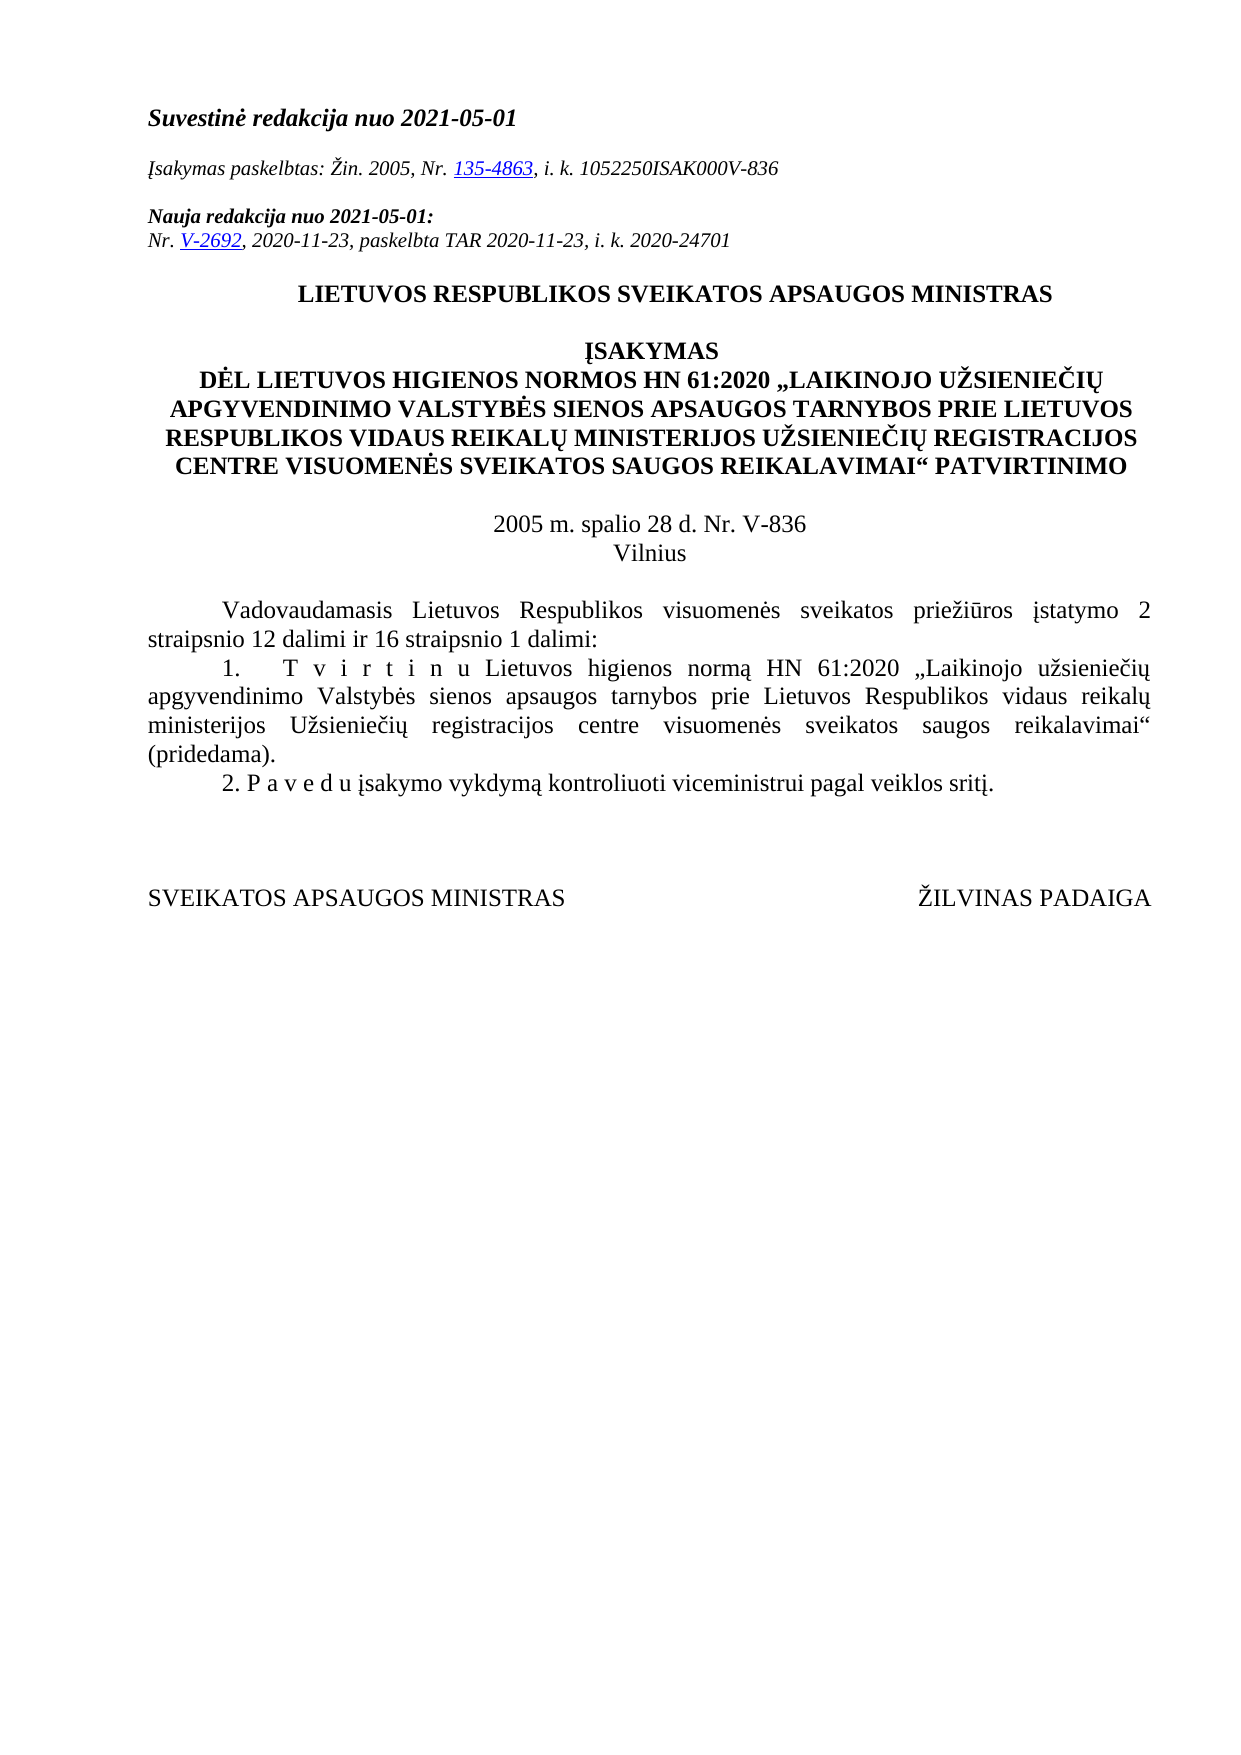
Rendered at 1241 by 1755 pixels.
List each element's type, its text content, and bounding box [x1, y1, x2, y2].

text DĖL LIETUVOS HIGIENOS NORMOS HN 61:2020 „LAIKINOJO UŽSIENIEČIŲ APGYVENDINIMO VALSTYBĖS SIENOS APSAUGOS TARNYBOS PRIE LIETUVOS RESPUBLIKOS VIDAUS REIKALŲ MINISTERIJOS UŽSIENIEČIŲ REGISTRACIJOS CENTRE VISUOMENĖS SVEIKATOS SAUGOS REIKALAVIMAI“ PATVIRTINIMO [148, 365, 1155, 480]
text SVEIKATOS APSAUGOS MINISTRAS ŽILVINAS PADAIGA [148, 883, 1152, 911]
text ĮSAKYMAS [148, 336, 1155, 365]
text Suvestinė redakcija nuo 2021-05-01 [148, 103, 1152, 132]
text LIETUVOS RESPUBLIKOS SVEIKATOS APSAUGOS MINISTRAS [223, 279, 1155, 308]
text 2005 m. spalio 28 d. Nr. V-836 Vilnius [148, 509, 1152, 566]
text 2. P a v e d u įsakymo vykdymą kontroliuoti viceministrui pagal veiklos sritį. [148, 768, 1139, 796]
text Įsakymas paskelbtas: Žin. 2005, Nr. 135-4863, i. k. 1052250ISAK000V-836 [148, 156, 1152, 180]
text 1. T v i r t i n u Lietuvos higienos normą HN 61:2020 „Laikinojo užsieniečių apgyvendinimo Valstybės sienos apsaugos tarnybos prie Lietuvos Respublikos vidaus reikalų ministerijos Užsieniečių registracijos centre visuomenės sveikatos saugos reikalavimai“ (pridedama). [148, 653, 1152, 768]
text Nauja redakcija nuo 2021-05-01: [148, 204, 1152, 228]
text Vadovaudamasis Lietuvos Respublikos visuomenės sveikatos priežiūros įstatymo 2 straipsnio 12 dalimi ir 16 straipsnio 1 dalimi: [148, 595, 1152, 653]
text Nr. V-2692, 2020-11-23, paskelbta TAR 2020-11-23, i. k. 2020-24701 [148, 228, 1152, 252]
